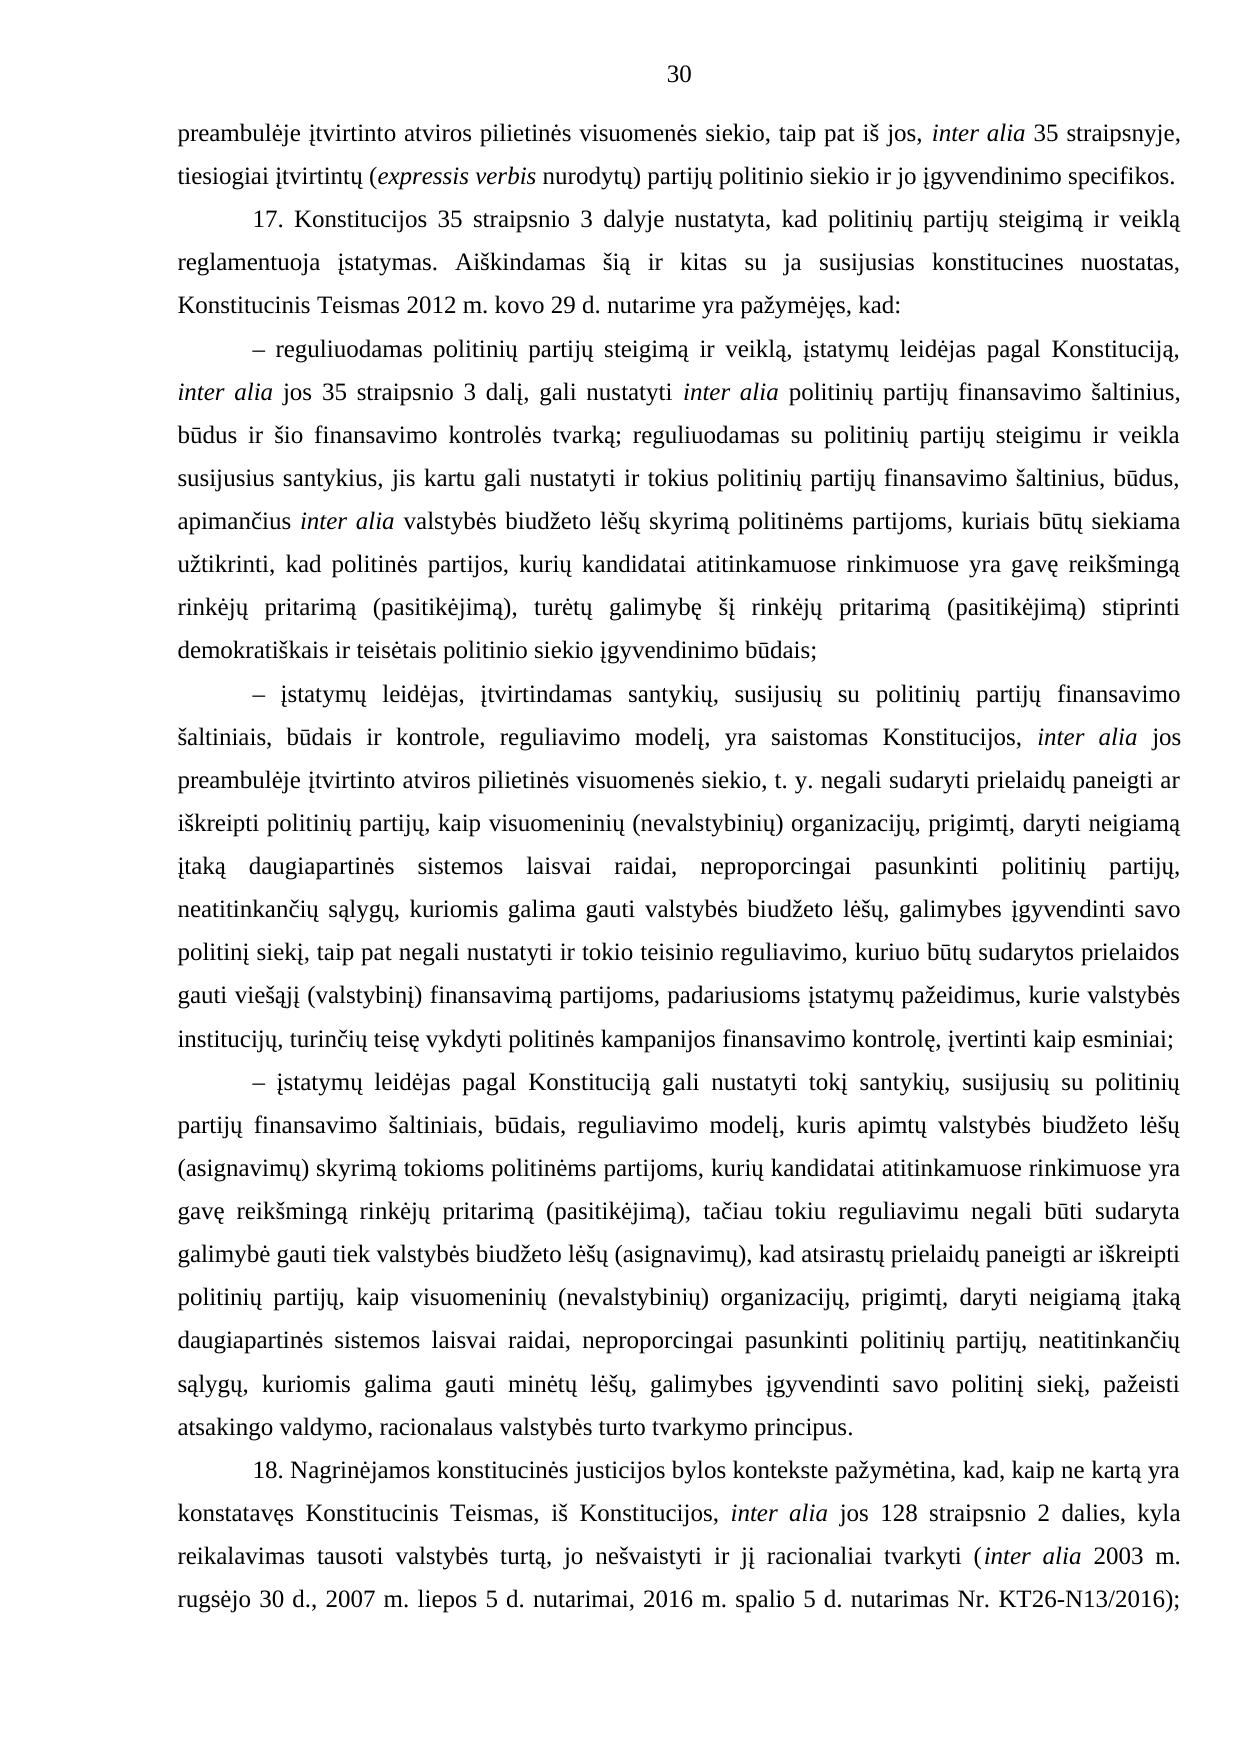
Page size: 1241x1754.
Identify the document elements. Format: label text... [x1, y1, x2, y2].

text 18. Nagrinėjamos konstitucinės justicijos bylos kontekste pažymėtina, kad, kaip ne kartą yra konstatavęs Konstitucinis Teismas, iš Konstitucijos, inter alia jos 128 straipsnio 2 dalies, kyla reikalavimas tausoti valstybės turtą, jo nešvaistyti ir jį racionaliai tvarkyti (inter alia 2003 m. rugsėjo 30 d., 2007 m. liepos 5 d. nutarimai, 2016 m. spalio 5 d. nutarimas Nr. KT26-N13/2016); [177, 1455, 1181, 1613]
text preambulėje įtvirtinto atviros pilietinės visuomenės siekio, taip pat iš jos, inter alia 35 straipsnyje, tiesiogiai įtvirtintų (expressis verbis nurodytų) partijų politinio siekio ir jo įgyvendinimo specifikos. [177, 118, 1181, 190]
text – įstatymų leidėjas pagal Konstituciją gali nustatyti tokį santykių, susijusių su politinių partijų finansavimo šaltiniais, būdais, reguliavimo modelį, kuris apimtų valstybės biudžeto lėšų (asignavimų) skyrimą tokioms politinėms partijoms, kurių kandidatai atitinkamuose rinkimuose yra gavę reikšmingą rinkėjų pritarimą (pasitikėjimą), tačiau tokiu reguliavimu negali būti sudaryta galimybė gauti tiek valstybės biudžeto lėšų (asignavimų), kad atsirastų prielaidų paneigti ar iškreipti politinių partijų, kaip visuomeninių (nevalstybinių) organizacijų, prigimtį, daryti neigiamą įtaką daugiapartinės sistemos laisvai raidai, neproporcingai pasunkinti politinių partijų, neatitinkančių sąlygų, kuriomis galima gauti minėtų lėšų, galimybes įgyvendinti savo politinį siekį, pažeisti atsakingo valdymo, racionalaus valstybės turto tvarkymo principus. [177, 1067, 1181, 1441]
text 17. Konstitucijos 35 straipsnio 3 dalyje nustatyta, kad politinių partijų steigimą ir veiklą reglamentuoja įstatymas. Aiškindamas šią ir kitas su ja susijusias konstitucines nuostatas, Konstitucinis Teismas 2012 m. kovo 29 d. nutarime yra pažymėjęs, kad: [177, 204, 1181, 319]
text – įstatymų leidėjas, įtvirtindamas santykių, susijusių su politinių partijų finansavimo šaltiniais, būdais ir kontrole, reguliavimo modelį, yra saistomas Konstitucijos, inter alia jos preambulėje įtvirtinto atviros pilietinės visuomenės siekio, t. y. negali sudaryti prielaidų paneigti ar iškreipti politinių partijų, kaip visuomeninių (nevalstybinių) organizacijų, prigimtį, daryti neigiamą įtaką daugiapartinės sistemos laisvai raidai, neproporcingai pasunkinti politinių partijų, neatitinkančių sąlygų, kuriomis galima gauti valstybės biudžeto lėšų, galimybes įgyvendinti savo politinį siekį, taip pat negali nustatyti ir tokio teisinio reguliavimo, kuriuo būtų sudarytos prielaidos gauti viešąjį (valstybinį) finansavimą partijoms, padariusioms įstatymų pažeidimus, kurie valstybės institucijų, turinčių teisę vykdyti politinės kampanijos finansavimo kontrolę, įvertinti kaip esminiai; [177, 679, 1181, 1052]
text – reguliuodamas politinių partijų steigimą ir veiklą, įstatymų leidėjas pagal Konstituciją, inter alia jos 35 straipsnio 3 dalį, gali nustatyti inter alia politinių partijų finansavimo šaltinius, būdus ir šio finansavimo kontrolės tvarką; reguliuodamas su politinių partijų steigimu ir veikla susijusius santykius, jis kartu gali nustatyti ir tokius politinių partijų finansavimo šaltinius, būdus, apimančius inter alia valstybės biudžeto lėšų skyrimą politinėms partijoms, kuriais būtų siekiama užtikrinti, kad politinės partijos, kurių kandidatai atitinkamuose rinkimuose yra gavę reikšmingą rinkėjų pritarimą (pasitikėjimą), turėtų galimybę šį rinkėjų pritarimą (pasitikėjimą) stiprinti demokratiškais ir teisėtais politinio siekio įgyvendinimo būdais; [177, 334, 1181, 664]
